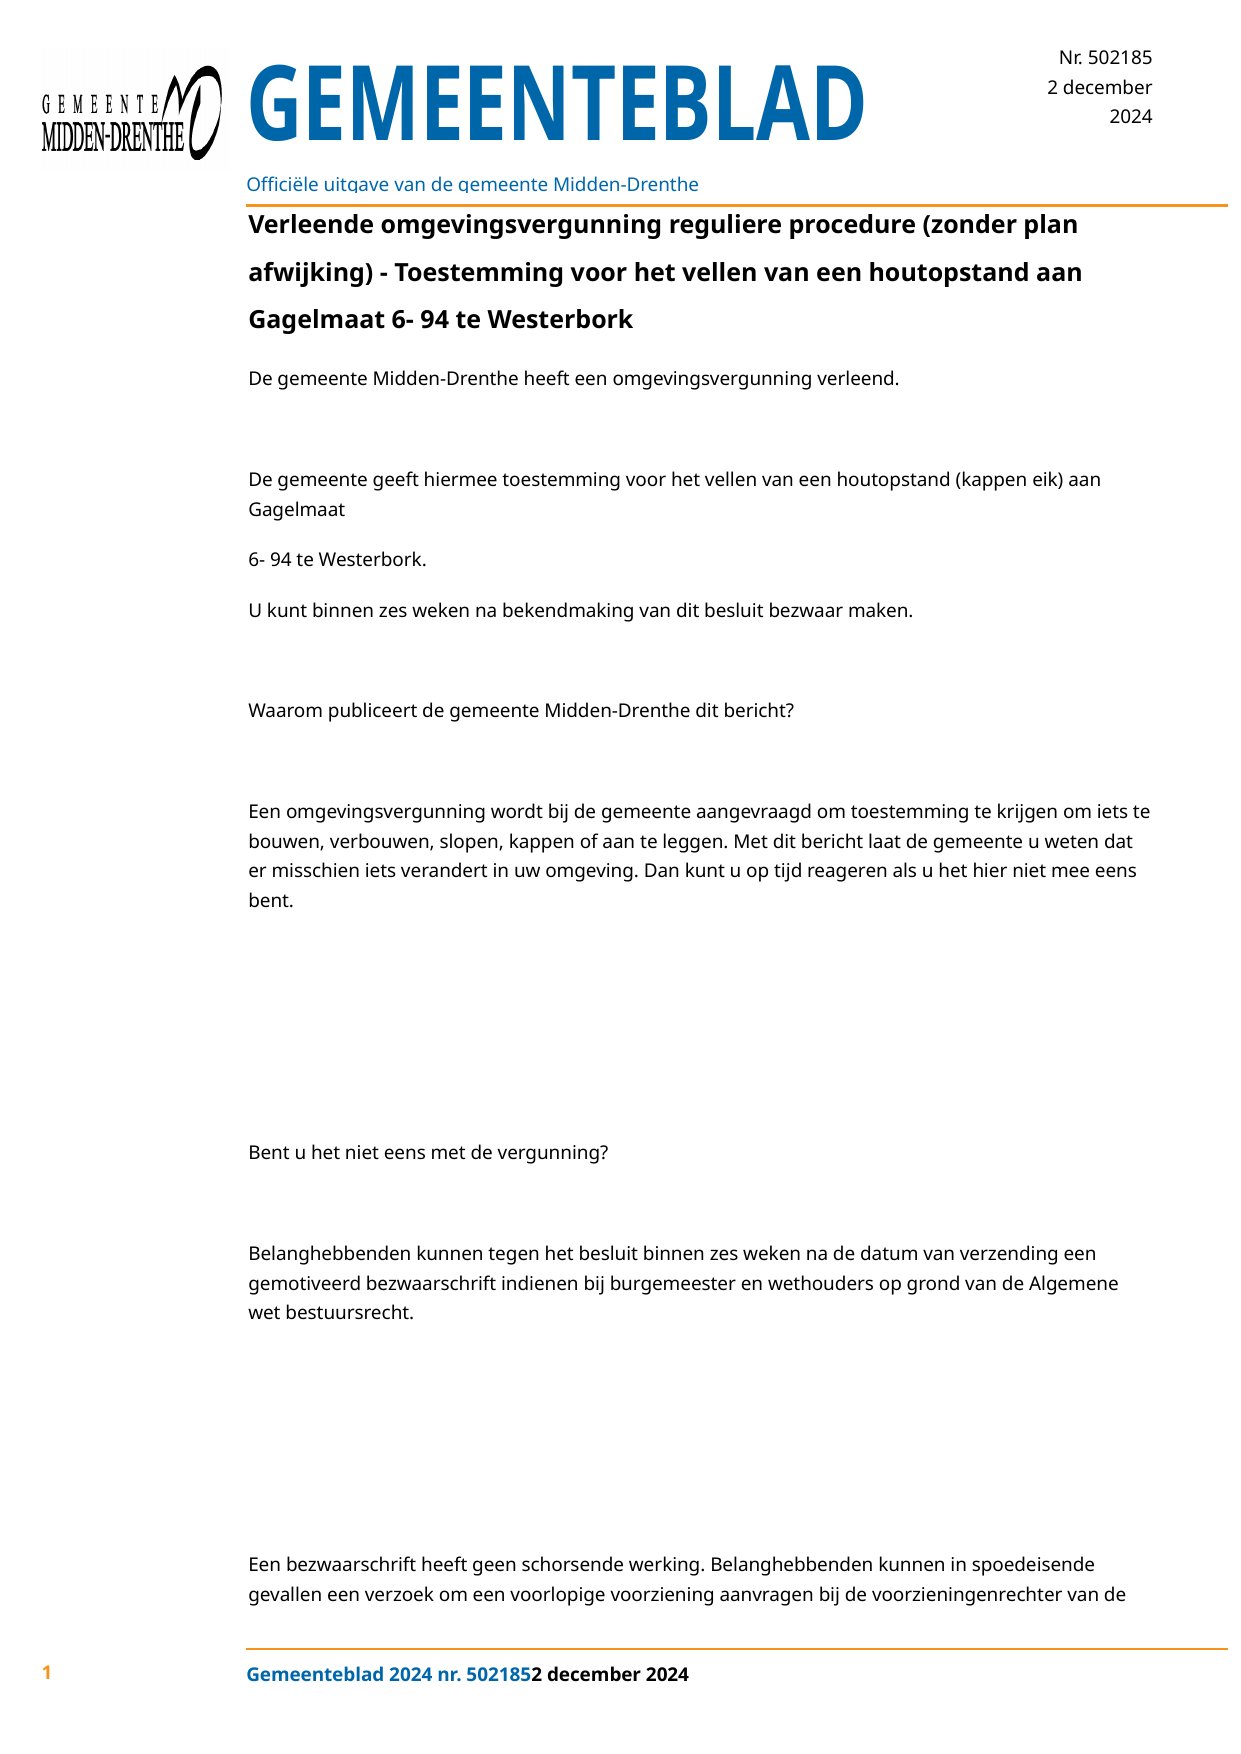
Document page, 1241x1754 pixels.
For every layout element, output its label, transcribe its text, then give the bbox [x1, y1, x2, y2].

text De gemeente Midden-Drenthe heeft een omgevingsvergunning verleend. [248, 366, 1152, 391]
text Een bezwaarschrift heeft geen schorsende werking. Belanghebbenden kunnen in spoedeisende gevallen een verzoek om een voorlopige voorziening aanvragen bij de voorzieningenrechter van de [248, 1551, 1152, 1607]
text Belanghebbenden kunnen tegen het besluit binnen zes weken na de datum van verzending een gemotiveerd bezwaarschrift indienen bij burgemeester en wethouders op grond van de Algemene wet bestuursrecht. [248, 1240, 1152, 1325]
text Waarom publiceert de gemeente Midden-Drenthe dit bericht? [248, 698, 1152, 723]
text Verleende omgevingsvergunning reguliere procedure (zonder plan afwijking) - Toestemming voor het vellen van een houtopstand aan Gagelmaat 6- 94 te Westerbork [248, 207, 1152, 336]
text U kunt binnen zes weken na bekendmaking van dit besluit bezwaar maken. [248, 597, 1152, 622]
text Bent u het niet eens met de vergunning? [248, 1139, 1152, 1165]
text De gemeente geeft hiermee toestemming voor het vellen van een houtopstand (kappen eik) aan Gagelmaat [248, 466, 1152, 522]
text Een omgevingsvergunning wordt bij de gemeente aangevraagd om toestemming te krijgen om iets te bouwen, verbouwen, slopen, kappen of aan te leggen. Met dit bericht laat de gemeente u weten dat er misschien iets verandert in uw omgeving. Dan kunt u op tijd reageren als u het hier niet mee eens bent. [248, 798, 1152, 913]
text 6- 94 te Westerbork. [248, 546, 1152, 572]
picture [41, 47, 231, 172]
